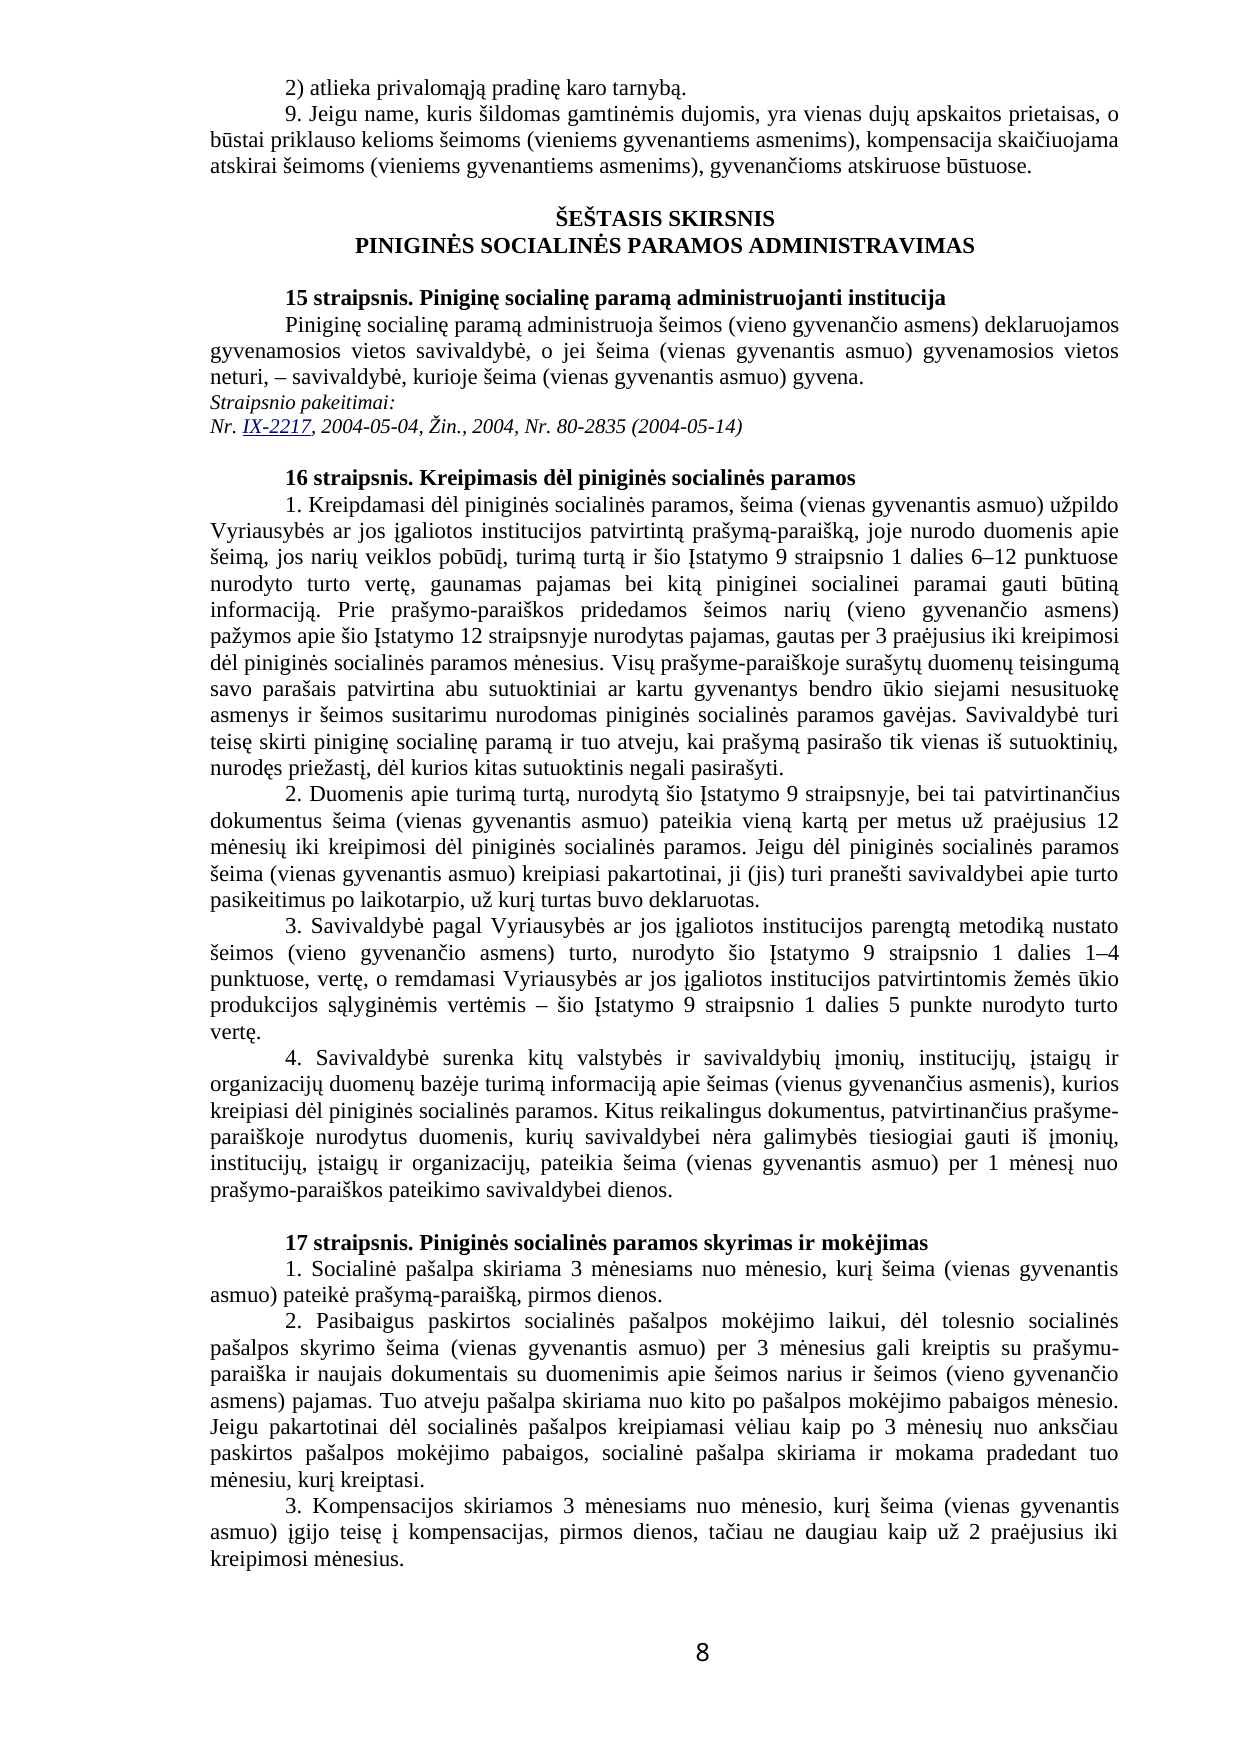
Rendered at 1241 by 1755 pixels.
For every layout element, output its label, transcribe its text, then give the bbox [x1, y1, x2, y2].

text Piniginę socialinę paramą administruoja šeimos (vieno gyvenančio asmens) deklaruojamos gyvenamosios vietos savivaldybė, o jei šeima (vienas gyvenantis asmuo) gyvenamosios vietos neturi, – savivaldybė, kurioje šeima (vienas gyvenantis asmuo) gyvena. [210, 311, 1120, 390]
text 1. Socialinė pašalpa skiriama 3 mėnesiams nuo mėnesio, kurį šeima (vienas gyvenantis asmuo) pateikė prašymą-paraišką, pirmos dienos. [210, 1255, 1120, 1308]
text 9. Jeigu name, kuris šildomas gamtinėmis dujomis, yra vienas dujų apskaitos prietaisas, o būstai priklauso kelioms šeimoms (vieniems gyvenantiems asmenims), kompensacija skaičiuojama atskirai šeimoms (vieniems gyvenantiems asmenims), gyvenančioms atskiruose būstuose. [210, 100, 1120, 179]
text 16 straipsnis. Kreipimasis dėl piniginės socialinės paramos [210, 464, 1120, 491]
text 3. Kompensacijos skiriamos 3 mėnesiams nuo mėnesio, kurį šeima (vienas gyvenantis asmuo) įgijo teisę į kompensacijas, pirmos dienos, tačiau ne daugiau kaip už 2 praėjusius iki kreipimosi mėnesius. [210, 1492, 1120, 1571]
text PINIGINĖS SOCIALINĖS PARAMOS ADMINISTRAVIMAS [210, 232, 1120, 258]
text 3. Savivaldybė pagal Vyriausybės ar jos įgaliotos institucijos parengtą metodiką nustato šeimos (vieno gyvenančio asmens) turto, nurodyto šio Įstatymo 9 straipsnio 1 dalies 1–4 punktuose, vertę, o remdamasi Vyriausybės ar jos įgaliotos institucijos patvirtintomis žemės ūkio produkcijos sąlyginėmis vertėmis – šio Įstatymo 9 straipsnio 1 dalies 5 punkte nurodyto turto vertę. [210, 912, 1120, 1044]
text 2) atlieka privalomąją pradinę karo tarnybą. [210, 73, 1120, 100]
text 15 straipsnis. Piniginę socialinę paramą administruojanti institucija [210, 284, 1120, 311]
text Nr. IX-2217, 2004-05-04, Žin., 2004, Nr. 80-2835 (2004-05-14) [210, 414, 1120, 438]
text 2. Pasibaigus paskirtos socialinės pašalpos mokėjimo laikui, dėl tolesnio socialinės pašalpos skyrimo šeima (vienas gyvenantis asmuo) per 3 mėnesius gali kreiptis su prašymu-paraiška ir naujais dokumentais su duomenimis apie šeimos narius ir šeimos (vieno gyvenančio asmens) pajamas. Tuo atveju pašalpa skiriama nuo kito po pašalpos mokėjimo pabaigos mėnesio. Jeigu pakartotinai dėl socialinės pašalpos kreipiamasi vėliau kaip po 3 mėnesių nuo anksčiau paskirtos pašalpos mokėjimo pabaigos, socialinė pašalpa skiriama ir mokama pradedant tuo mėnesiu, kurį kreiptasi. [210, 1308, 1120, 1492]
text 1. Kreipdamasi dėl piniginės socialinės paramos, šeima (vienas gyvenantis asmuo) užpildo Vyriausybės ar jos įgaliotos institucijos patvirtintą prašymą-paraišką, joje nurodo duomenis apie šeimą, jos narių veiklos pobūdį, turimą turtą ir šio Įstatymo 9 straipsnio 1 dalies 6–12 punktuose nurodyto turto vertę, gaunamas pajamas bei kitą piniginei socialinei paramai gauti būtiną informaciją. Prie prašymo-paraiškos pridedamos šeimos narių (vieno gyvenančio asmens) pažymos apie šio Įstatymo 12 straipsnyje nurodytas pajamas, gautas per 3 praėjusius iki kreipimosi dėl piniginės socialinės paramos mėnesius. Visų prašyme-paraiškoje surašytų duomenų teisingumą savo parašais patvirtina abu sutuoktiniai ar kartu gyvenantys bendro ūkio siejami nesusituokę asmenys ir šeimos susitarimu nurodomas piniginės socialinės paramos gavėjas. Savivaldybė turi teisę skirti piniginę socialinę paramą ir tuo atveju, kai prašymą pasirašo tik vienas iš sutuoktinių, nurodęs priežastį, dėl kurios kitas sutuoktinis negali pasirašyti. [210, 491, 1120, 781]
text 4. Savivaldybė surenka kitų valstybės ir savivaldybių įmonių, institucijų, įstaigų ir organizacijų duomenų bazėje turimą informaciją apie šeimas (vienus gyvenančius asmenis), kurios kreipiasi dėl piniginės socialinės paramos. Kitus reikalingus dokumentus, patvirtinančius prašyme-paraiškoje nurodytus duomenis, kurių savivaldybei nėra galimybės tiesiogiai gauti iš įmonių, institucijų, įstaigų ir organizacijų, pateikia šeima (vienas gyvenantis asmuo) per 1 mėnesį nuo prašymo-paraiškos pateikimo savivaldybei dienos. [210, 1044, 1120, 1202]
text Straipsnio pakeitimai: [210, 390, 1120, 414]
subtitle ŠEŠTASIS SKIRSNIS [210, 205, 1120, 232]
text 17 straipsnis. Piniginės socialinės paramos skyrimas ir mokėjimas [210, 1228, 1120, 1255]
text 2. Duomenis apie turimą turtą, nurodytą šio Įstatymo 9 straipsnyje, bei tai patvirtinančius dokumentus šeima (vienas gyvenantis asmuo) pateikia vieną kartą per metus už praėjusius 12 mėnesių iki kreipimosi dėl piniginės socialinės paramos. Jeigu dėl piniginės socialinės paramos šeima (vienas gyvenantis asmuo) kreipiasi pakartotinai, ji (jis) turi pranešti savivaldybei apie turto pasikeitimus po laikotarpio, už kurį turtas buvo deklaruotas. [210, 781, 1120, 912]
